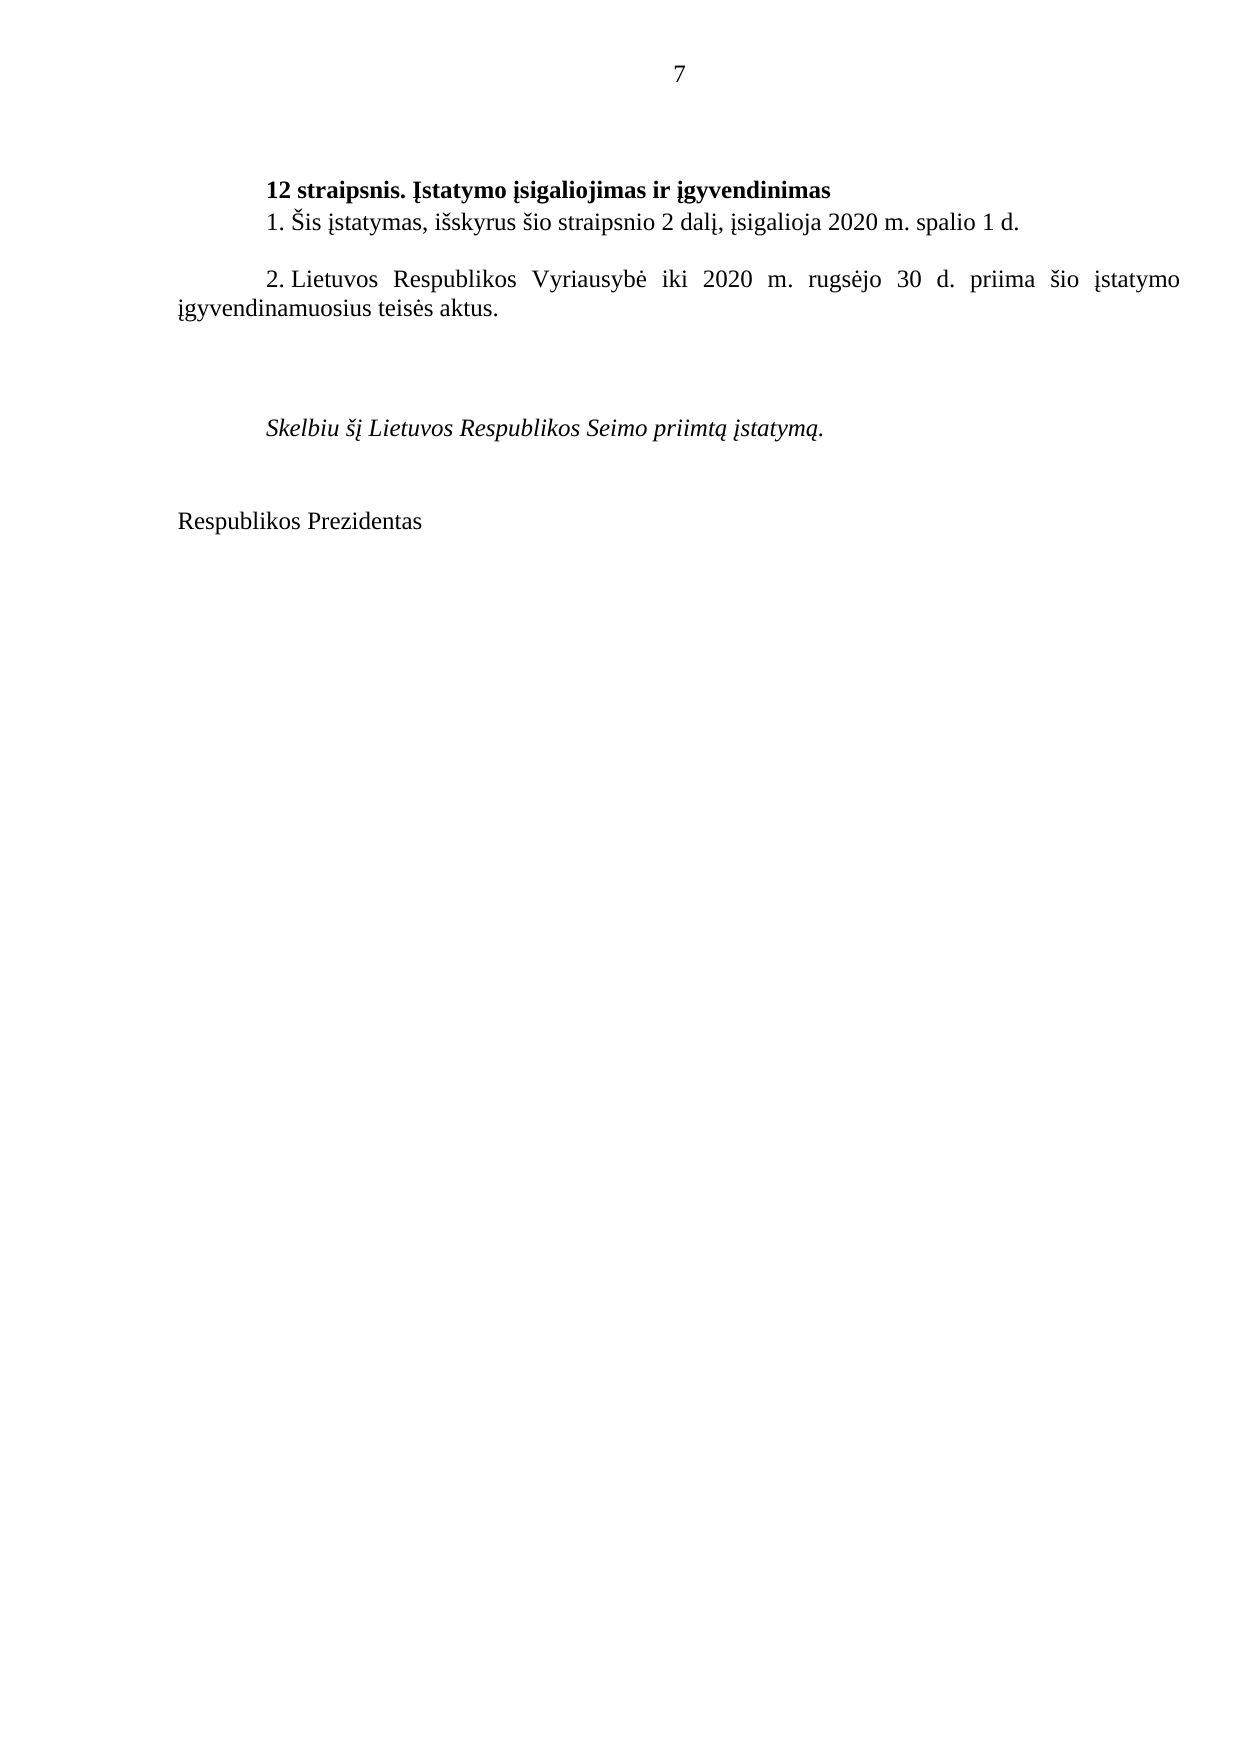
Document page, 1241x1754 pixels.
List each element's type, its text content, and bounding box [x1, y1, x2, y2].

text 12 straipsnis. Įstatymo įsigaliojimas ir įgyvendinimas [177, 176, 1181, 204]
text Respublikos Prezidentas [177, 506, 1181, 535]
text 2. Lietuvos Respublikos Vyriausybė iki 2020 m. rugsėjo 30 d. priima šio įstatymo įgyvendinamuosius teisės aktus. [177, 264, 1181, 322]
text 1. Šis įstatymas, išskyrus šio straipsnio 2 dalį, įsigalioja 2020 m. spalio 1 d. [177, 207, 1181, 236]
text Skelbiu šį Lietuvos Respublikos Seimo priimtą įstatymą. [177, 413, 1181, 442]
